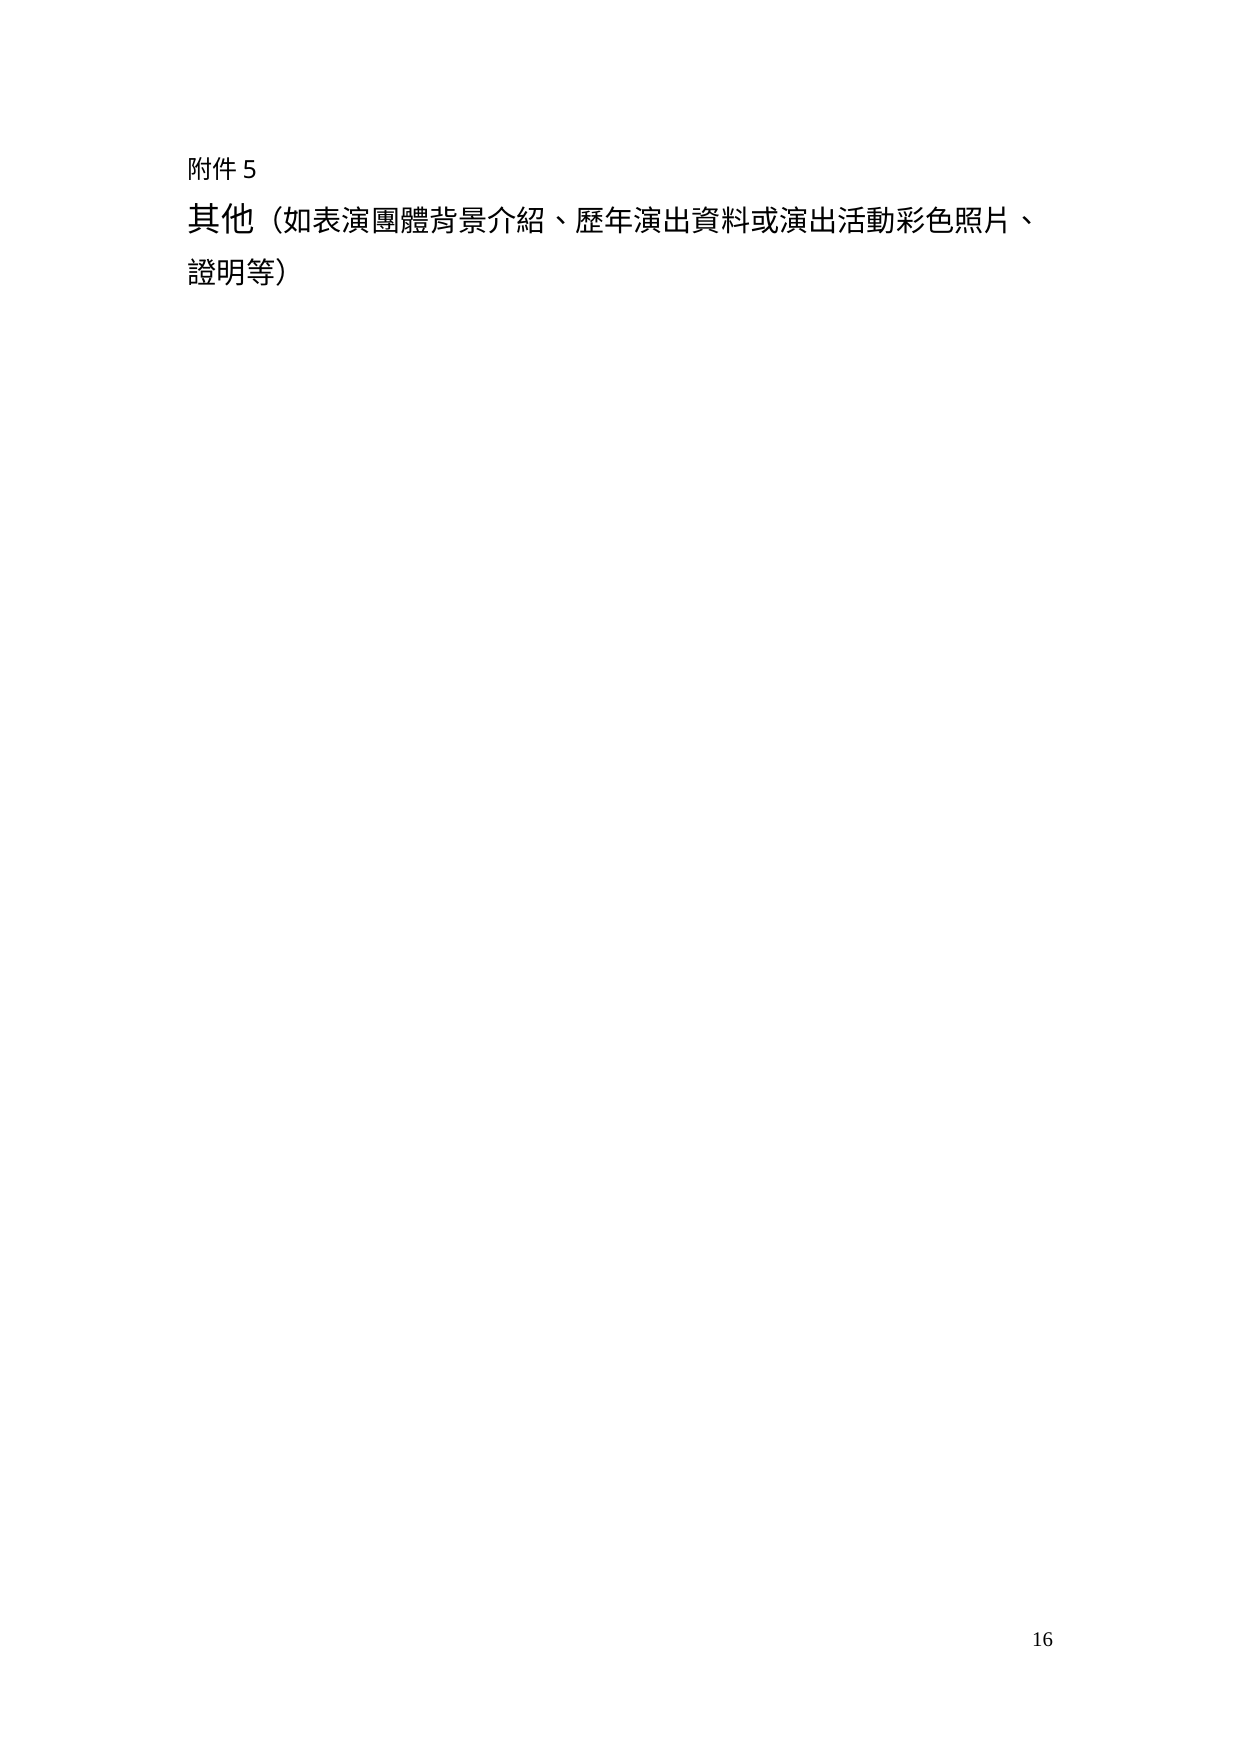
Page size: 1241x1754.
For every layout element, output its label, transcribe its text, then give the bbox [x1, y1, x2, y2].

text 附件5 [187, 137, 1053, 189]
text 其他（如表演團體背景介紹、歷年演出資料或演出活動彩色照片、證明等） [187, 189, 1053, 293]
